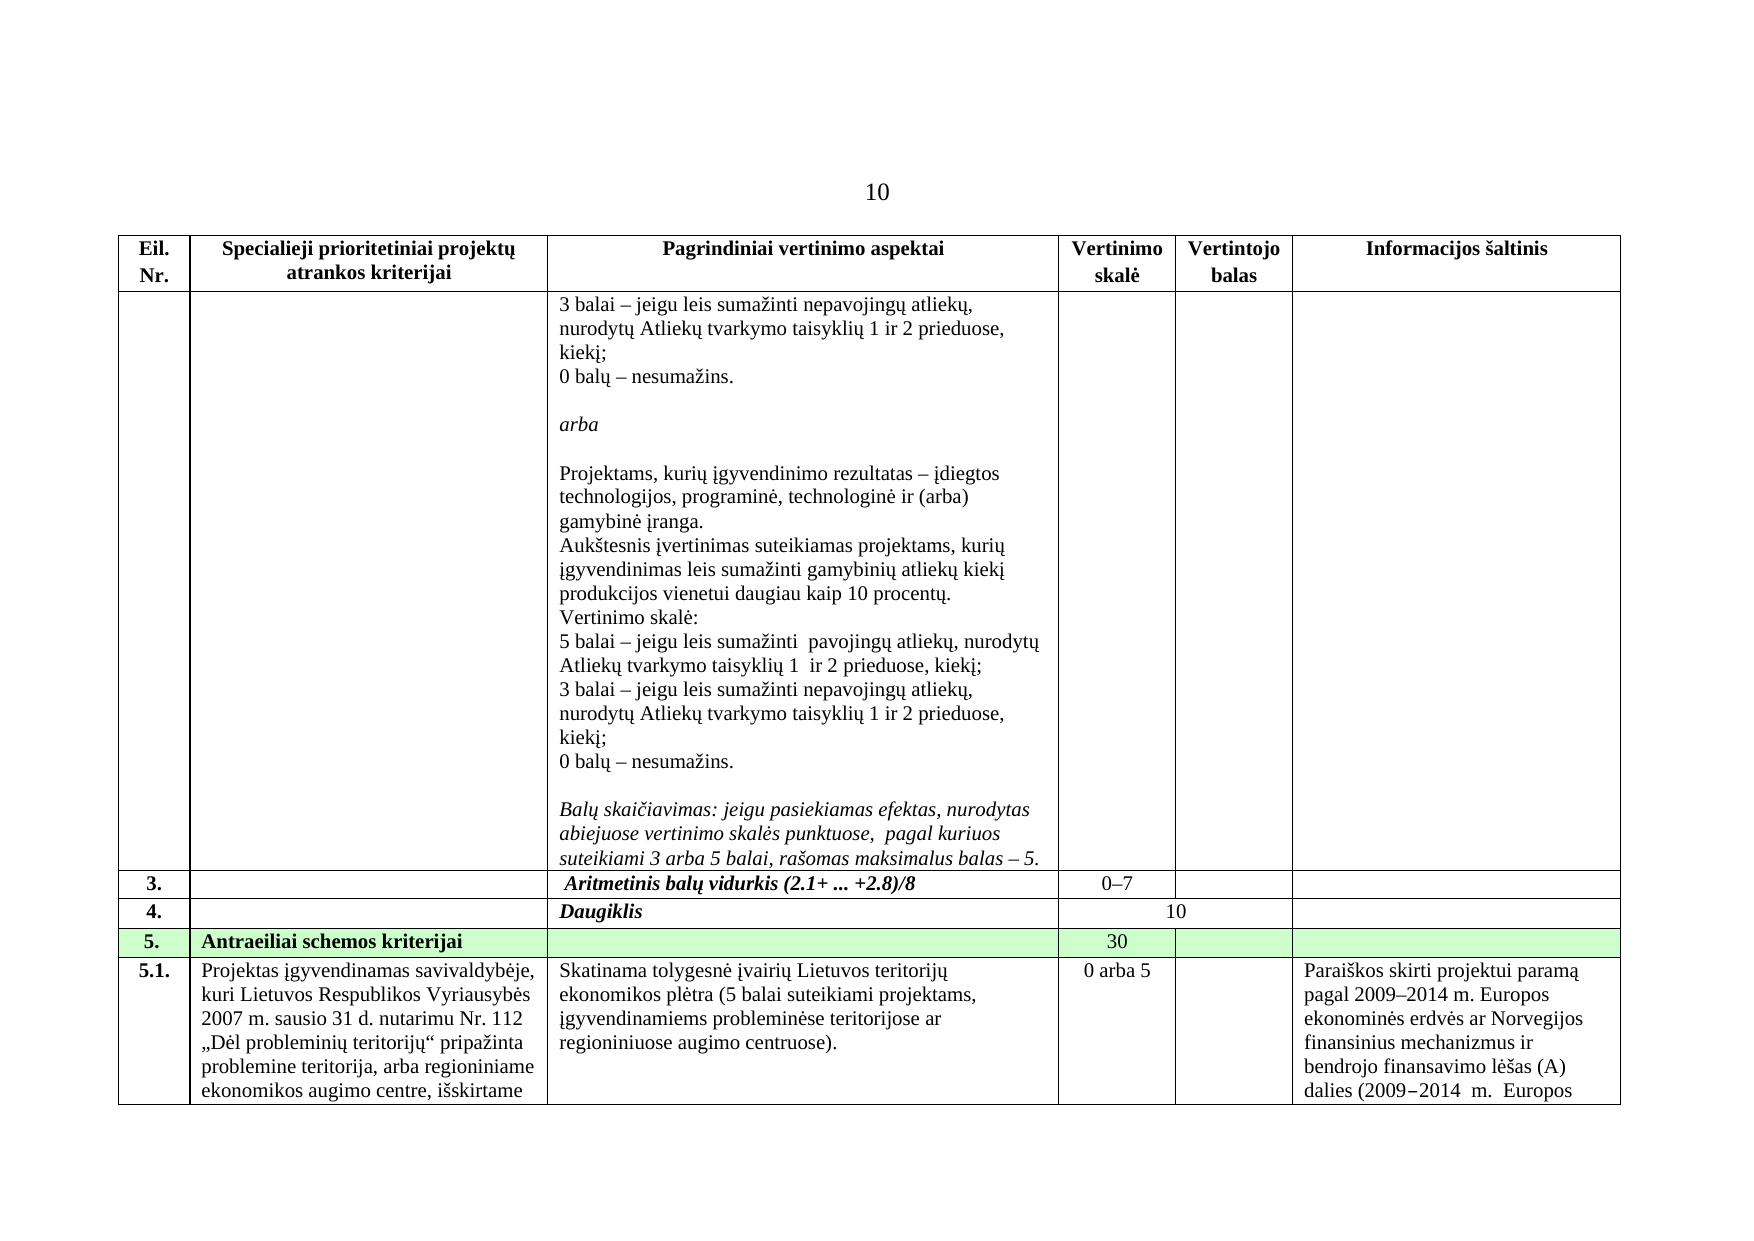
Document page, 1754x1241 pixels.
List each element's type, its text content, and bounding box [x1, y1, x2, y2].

table_cell Projektas įgyvendinamas savivaldybėje, kuri Lietuvos Respublikos Vyriausybės 2007 m. sausio 31 d. nutarimu Nr. 112 „Dėl probleminių teritorijų“ pripažinta problemine teritorija, arba regioniniame ekonomikos augimo centre, išskirtame [191, 958, 547, 1104]
table_cell 5. [119, 929, 189, 957]
table_cell [191, 871, 547, 898]
table_header Eil. Nr. [119, 236, 189, 291]
table_cell Paraiškos skirti projektui paramą pagal 2009–2014 m. Europos ekonominės erdvės ar Norvegijos finansinius mechanizmus ir bendrojo finansavimo lėšas (A) dalies (2009–2014 m. Europos [1293, 958, 1620, 1104]
table_cell 0–7 [1059, 871, 1175, 898]
table_cell [191, 899, 547, 927]
table_cell [1293, 899, 1620, 927]
table_cell [119, 292, 189, 869]
table_cell 10 [1059, 899, 1292, 927]
table_cell 4. [119, 899, 189, 927]
table_cell 0 arba 5 [1059, 958, 1175, 1104]
table_cell [1176, 871, 1292, 898]
table_header Vertintojo balas [1176, 236, 1292, 291]
table_header Vertinimo skalė [1059, 236, 1175, 291]
table_cell [1176, 292, 1292, 869]
table_cell [191, 292, 547, 869]
table_cell Aritmetinis balų vidurkis (2.1+ ... +2.8)/8 [548, 871, 1058, 898]
table_cell 5.1. [119, 958, 189, 1104]
table_cell [1293, 292, 1620, 869]
table_cell [1293, 871, 1620, 898]
table_cell [1293, 929, 1620, 957]
table_cell [548, 929, 1058, 957]
table_header Informacijos šaltinis [1293, 236, 1620, 291]
table_cell [1176, 929, 1292, 957]
table_cell [1059, 292, 1175, 869]
table_header Pagrindiniai vertinimo aspektai [548, 236, 1058, 291]
table_header Specialieji prioritetiniai projektų atrankos kriterijai [191, 236, 547, 291]
table_cell 30 [1059, 929, 1175, 957]
table_cell [1176, 958, 1292, 1104]
table_cell Antraeiliai schemos kriterijai [191, 929, 547, 957]
table_cell 3 balai – jeigu leis sumažinti nepavojingų atliekų, nurodytų Atliekų tvarkymo taisyklių 1 ir 2 prieduose, kiekį; 0 balų – nesumažins. arba Projektams, kurių įgyvendinimo rezultatas – įdiegtos technologijos, programinė, technologinė ir (arba) gamybinė įranga. Aukštesnis įvertinimas suteikiamas projektams, kurių įgyvendinimas leis sumažinti gamybinių atliekų kiekį produkcijos vienetui daugiau kaip 10 procentų. Vertinimo skalė: 5 balai – jeigu leis sumažinti pavojingų atliekų, nurodytų Atliekų tvarkymo taisyklių 1 ir 2 prieduose, kiekį; 3 balai – jeigu leis sumažinti nepavojingų atliekų, nurodytų Atliekų tvarkymo taisyklių 1 ir 2 prieduose, kiekį; 0 balų – nesumažins. Balų skaičiavimas: jeigu pasiekiamas efektas, nurodytas abiejuose vertinimo skalės punktuose, pagal kuriuos suteikiami 3 arba 5 balai, rašomas maksimalus balas – 5. [548, 292, 1058, 869]
table_cell 3. [119, 871, 189, 898]
table_cell Daugiklis [548, 899, 1058, 927]
table_cell Skatinama tolygesnė įvairių Lietuvos teritorijų ekonomikos plėtra (5 balai suteikiami projektams, įgyvendinamiems probleminėse teritorijose ar regioniniuose augimo centruose). [548, 958, 1058, 1104]
